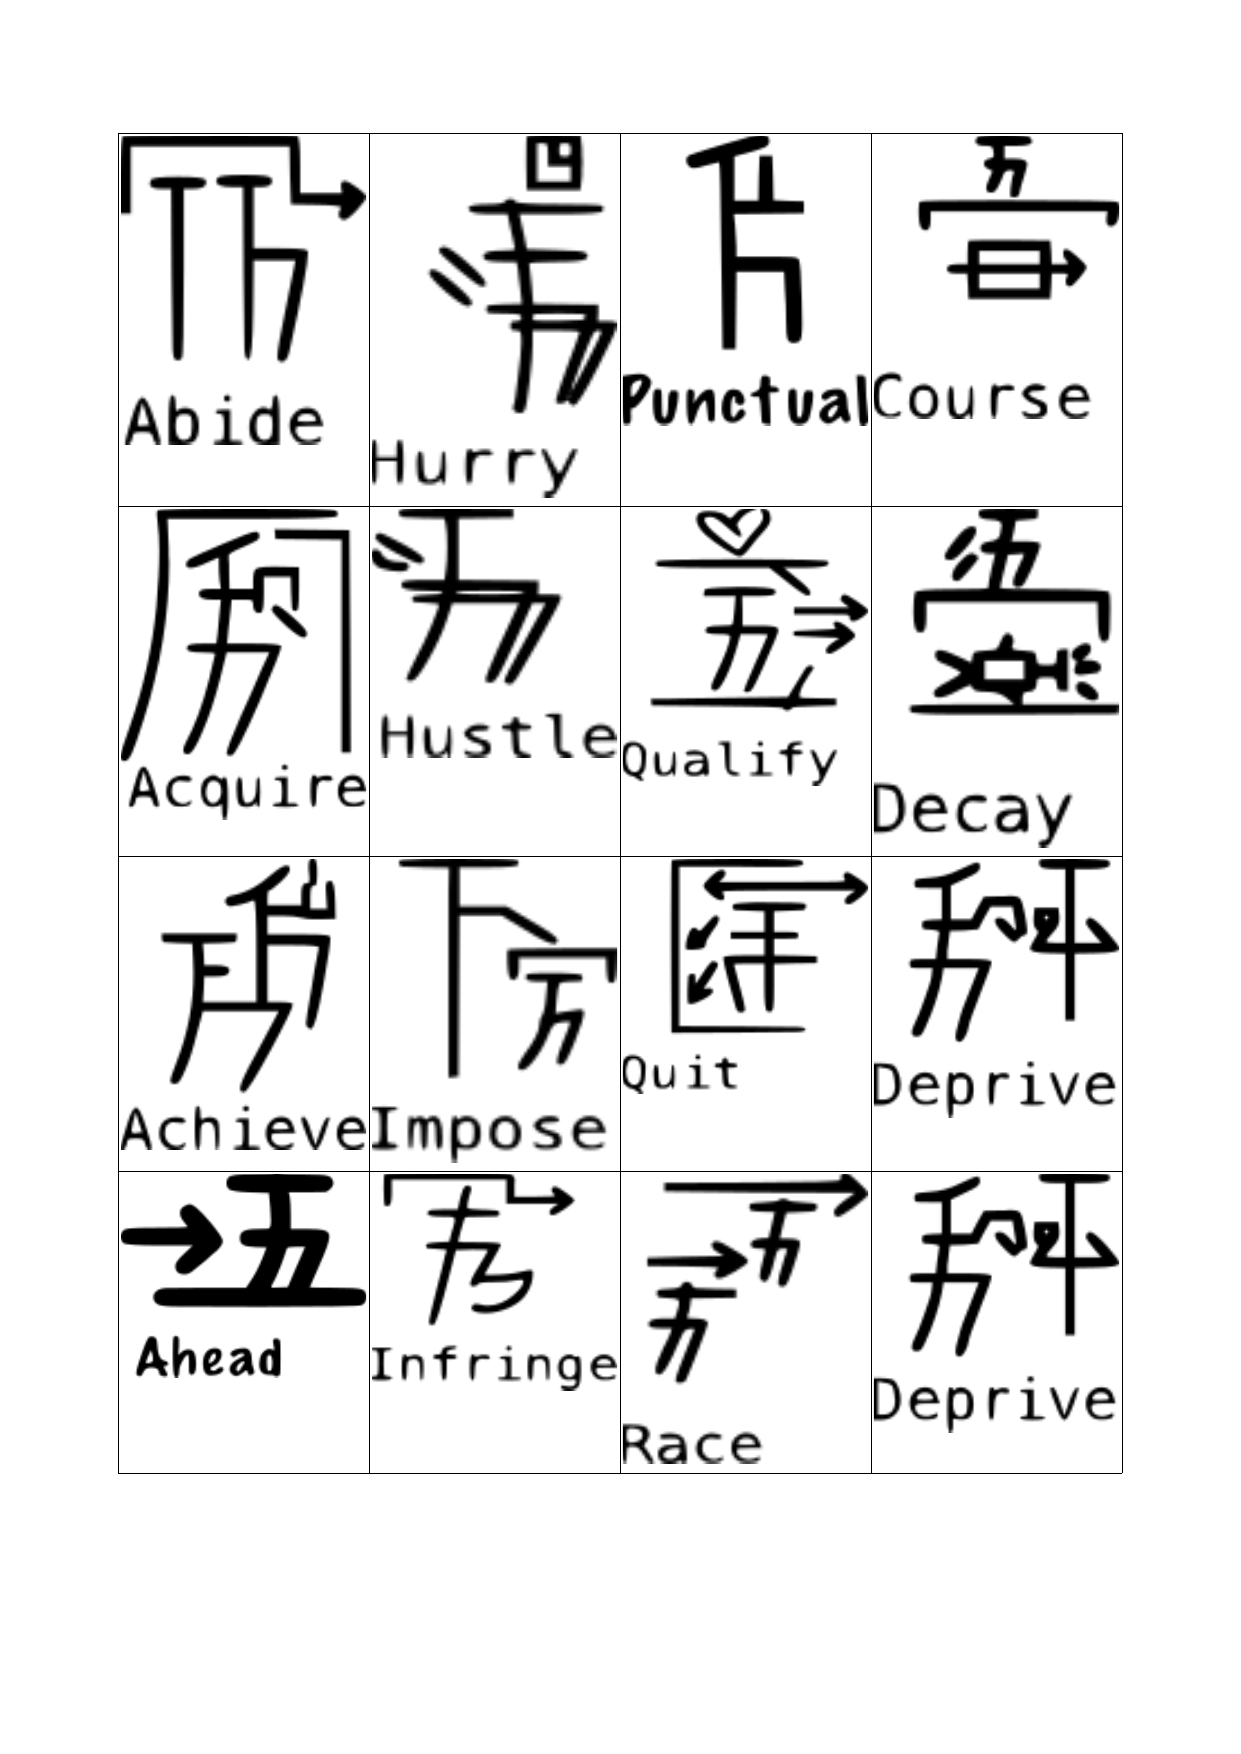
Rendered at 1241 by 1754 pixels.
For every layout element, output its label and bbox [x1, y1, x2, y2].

picture [372, 136, 618, 498]
table_cell [370, 857, 620, 1171]
table_cell [370, 507, 620, 856]
table_cell [119, 507, 369, 856]
picture [121, 1174, 367, 1378]
picture [873, 859, 1120, 1118]
picture [121, 509, 367, 820]
table_header [872, 134, 1122, 506]
table_cell [621, 1172, 871, 1472]
picture [622, 136, 869, 426]
table_header [621, 134, 871, 506]
table_cell [621, 857, 871, 1171]
table_cell [370, 1172, 620, 1472]
table_cell [621, 507, 871, 856]
picture [622, 509, 869, 786]
table_cell [872, 1172, 1122, 1472]
picture [372, 509, 618, 758]
table_cell [872, 857, 1122, 1171]
picture [622, 859, 869, 1094]
picture [873, 136, 1120, 419]
picture [873, 509, 1120, 848]
picture [121, 859, 367, 1150]
picture [873, 1174, 1120, 1433]
table_header [370, 134, 620, 506]
table_cell [872, 507, 1122, 856]
table_cell [119, 857, 369, 1171]
picture [622, 1174, 869, 1464]
picture [372, 1174, 618, 1391]
picture [121, 136, 367, 445]
table_header [119, 134, 369, 506]
table_cell [119, 1172, 369, 1472]
picture [372, 859, 618, 1163]
